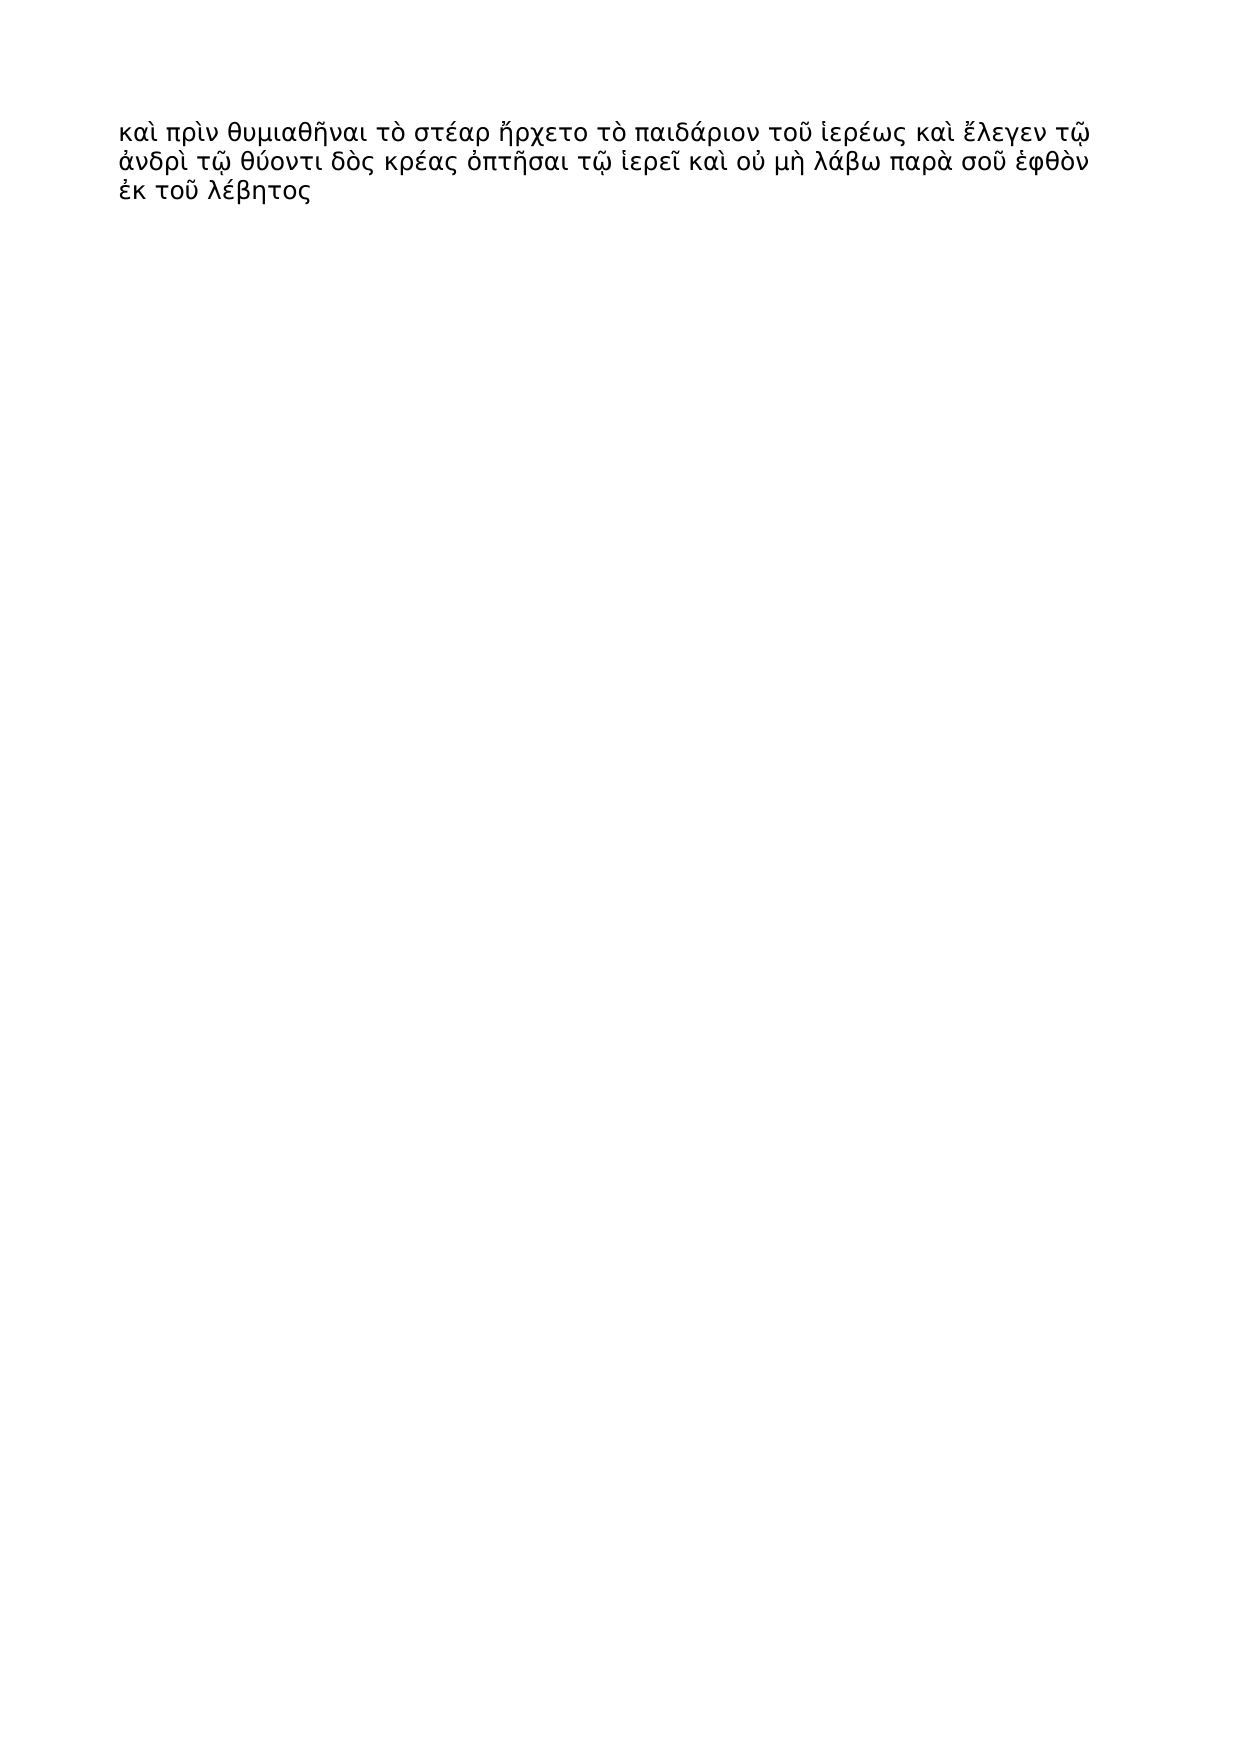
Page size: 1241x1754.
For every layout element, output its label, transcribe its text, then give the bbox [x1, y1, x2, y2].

text καὶ πρὶν θυμιαθῆναι τὸ στέαρ ἤρχετο τὸ παιδάριον τοῦ ἱερέως καὶ ἔλεγεν τῷ ἀνδρὶ τῷ θύοντι δὸς κρέας ὀπτῆσαι τῷ ἱερεῖ καὶ οὐ μὴ λάβω παρὰ σοῦ ἑφθὸν ἐκ τοῦ λέβητος [118, 118, 1122, 206]
